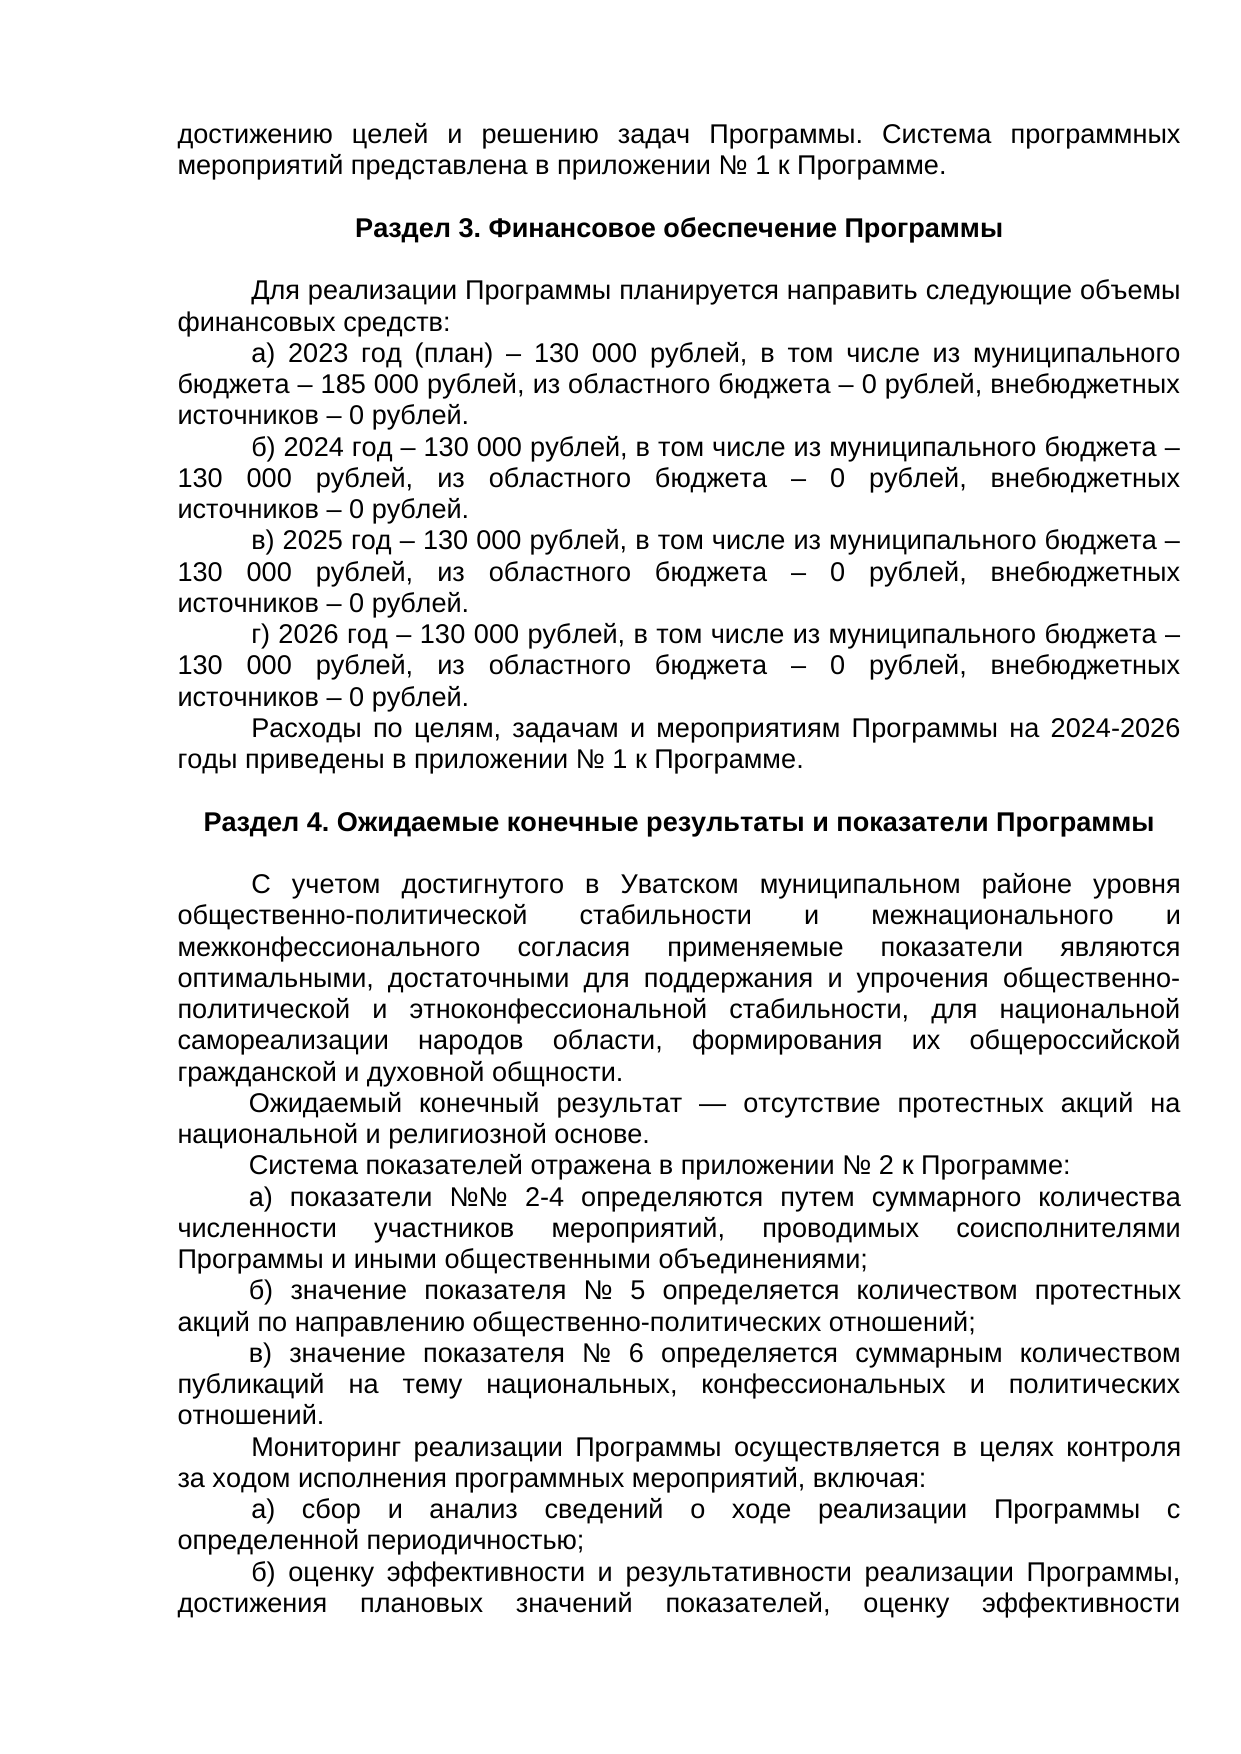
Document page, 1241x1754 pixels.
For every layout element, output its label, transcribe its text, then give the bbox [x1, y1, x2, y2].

text С учетом достигнутого в Уватском муниципальном районе уровня общественно-политической стабильности и межнационального и межконфессионального согласия применяемые показатели являются оптимальными, достаточными для поддержания и упрочения общественно-политической и этноконфессиональной стабильности, для национальной самореализации народов области, формирования их общероссийской гражданской и духовной общности. [177, 868, 1181, 1087]
text в) значение показателя № 6 определяется суммарным количеством публикаций на тему национальных, конфессиональных и политических отношений. [177, 1337, 1181, 1431]
text Раздел 4. Ожидаемые конечные результаты и показатели Программы [177, 806, 1181, 837]
text а) показатели №№ 2-4 определяются путем суммарного количества численности участников мероприятий, проводимых соисполнителями Программы и иными общественными объединениями; [177, 1181, 1181, 1274]
text Мониторинг реализации Программы осуществляется в целях контроля за ходом исполнения программных мероприятий, включая: [177, 1431, 1181, 1493]
text б) оценку эффективности и результативности реализации Программы, достижения плановых значений показателей, оценку эффективности [177, 1556, 1181, 1618]
text Для реализации Программы планируется направить следующие объемы финансовых средств: [177, 274, 1181, 337]
text достижению целей и решению задач Программы. Система программных мероприятий представлена в приложении № 1 к Программе. [177, 118, 1181, 181]
text б) 2024 год – 130 000 рублей, в том числе из муниципального бюджета – 130 000 рублей, из областного бюджета – 0 рублей, внебюджетных источников – 0 рублей. [177, 431, 1181, 524]
text а) сбор и анализ сведений о ходе реализации Программы с определенной периодичностью; [177, 1493, 1181, 1556]
text г) 2026 год – 130 000 рублей, в том числе из муниципального бюджета – 130 000 рублей, из областного бюджета – 0 рублей, внебюджетных источников – 0 рублей. [177, 618, 1181, 712]
text а) 2023 год (план) – 130 000 рублей, в том числе из муниципального бюджета – 185 000 рублей, из областного бюджета – 0 рублей, внебюджетных источников – 0 рублей. [177, 337, 1181, 431]
text Ожидаемый конечный результат — отсутствие протестных акций на национальной и религиозной основе. [177, 1087, 1181, 1149]
text в) 2025 год – 130 000 рублей, в том числе из муниципального бюджета – 130 000 рублей, из областного бюджета – 0 рублей, внебюджетных источников – 0 рублей. [177, 524, 1181, 618]
text б) значение показателя № 5 определяется количеством протестных акций по направлению общественно-политических отношений; [177, 1274, 1181, 1337]
text Расходы по целям, задачам и мероприятиям Программы на 2024-2026 годы приведены в приложении № 1 к Программе. [177, 712, 1181, 774]
text Система показателей отражена в приложении № 2 к Программе: [177, 1149, 1181, 1181]
text Раздел 3. Финансовое обеспечение Программы [177, 212, 1181, 243]
